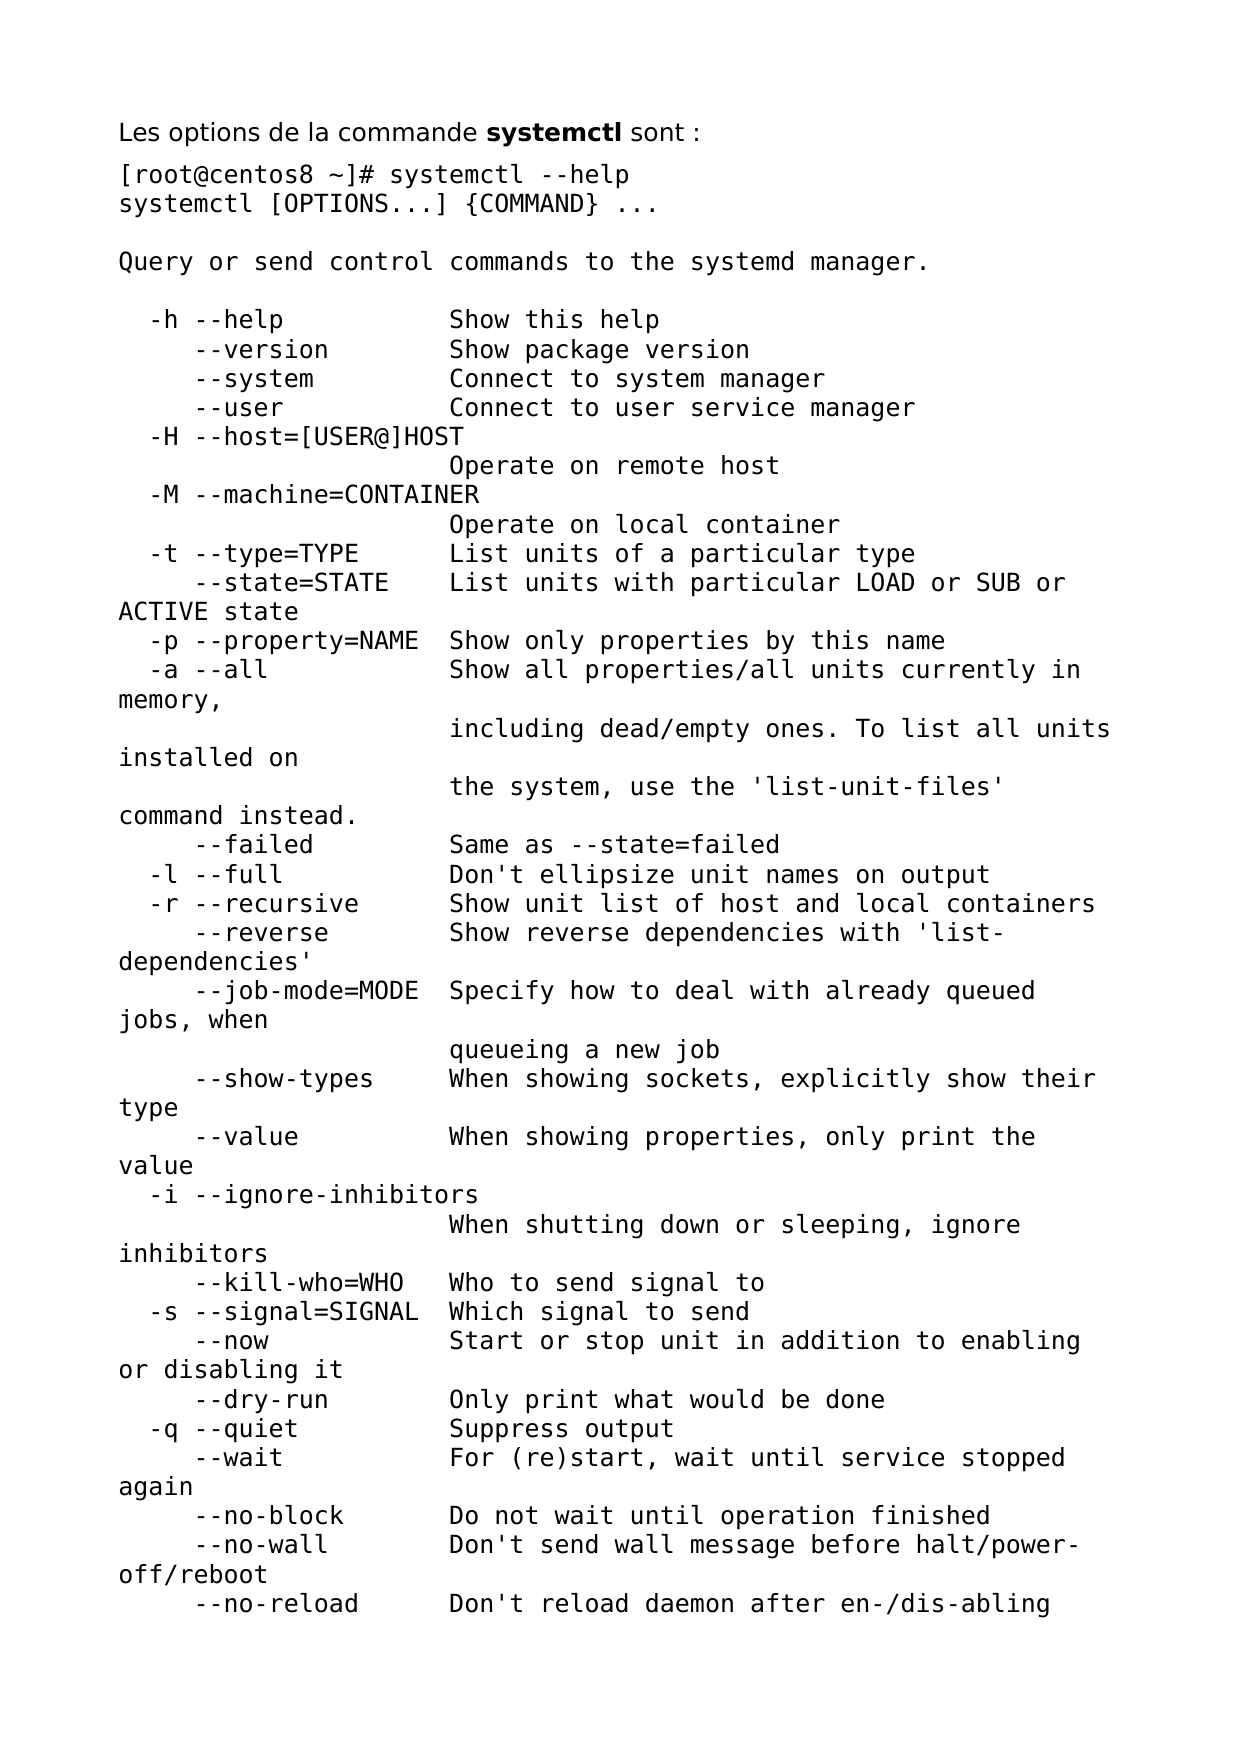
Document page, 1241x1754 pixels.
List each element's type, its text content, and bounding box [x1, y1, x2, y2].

text [root@centos8 ~]# systemctl --help systemctl [OPTIONS...] {COMMAND} ... Query or send control commands to the systemd manager. -h --help Show this help --version Show package version --system Connect to system manager --user Connect to user service manager -H --host=[USER@]HOST Operate on remote host -M --machine=CONTAINER Operate on local container -t --type=TYPE List units of a particular type --state=STATE List units with particular LOAD or SUB or ACTIVE state -p --property=NAME Show only properties by this name -a --all Show all properties/all units currently in memory, including dead/empty ones. To list all units installed on the system, use the 'list-unit-files' command instead. --failed Same as --state=failed -l --full Don't ellipsize unit names on output -r --recursive Show unit list of host and local containers --reverse Show reverse dependencies with 'list-dependencies' --job-mode=MODE Specify how to deal with already queued jobs, when queueing a new job --show-types When showing sockets, explicitly show their type --value When showing properties, only print the value -i --ignore-inhibitors When shutting down or sleeping, ignore inhibitors --kill-who=WHO Who to send signal to -s --signal=SIGNAL Which signal to send --now Start or stop unit in addition to enabling or disabling it --dry-run Only print what would be done -q --quiet Suppress output --wait For (re)start, wait until service stopped again --no-block Do not wait until operation finished --no-wall Don't send wall message before halt/power-off/reboot --no-reload Don't reload daemon after en-/dis-abling [118, 160, 1122, 1618]
text Les options de la commande systemctl sont : [118, 118, 1122, 147]
